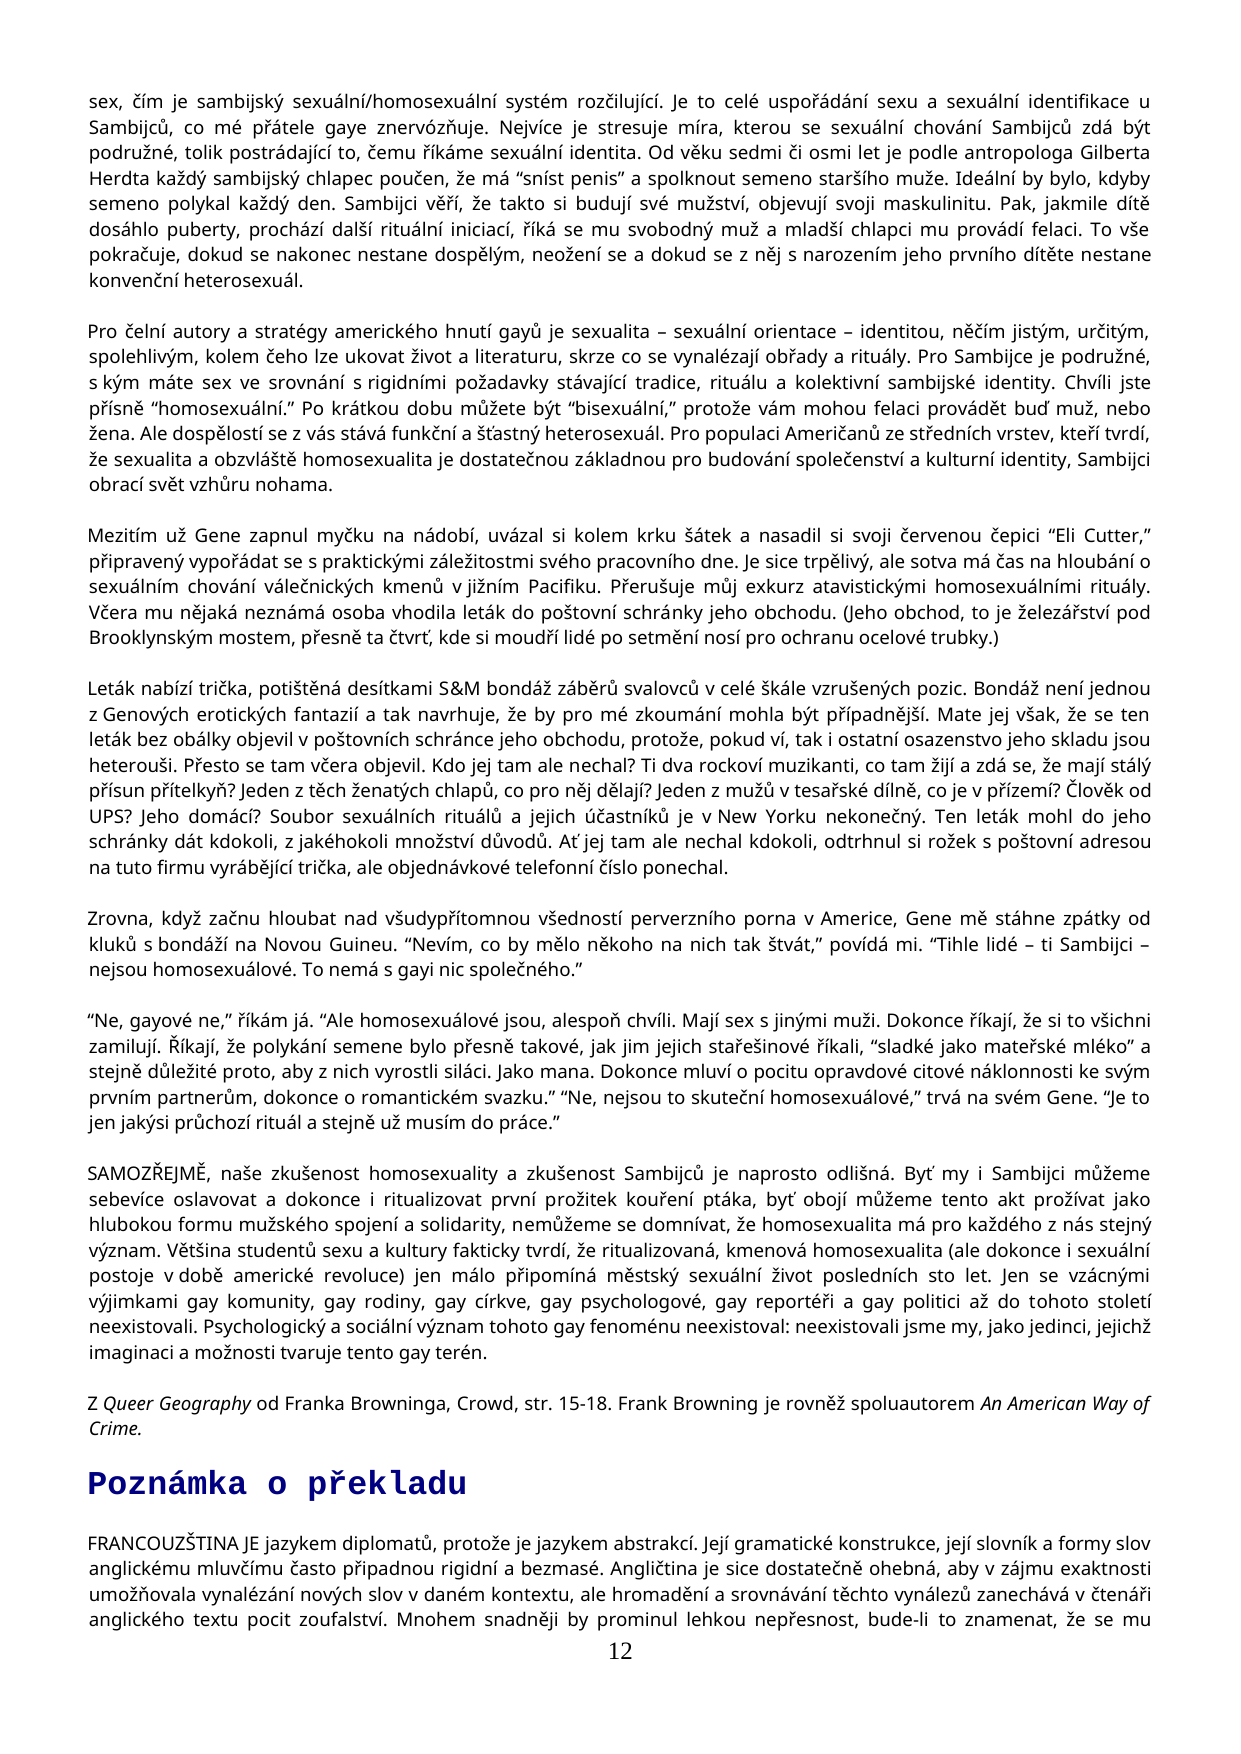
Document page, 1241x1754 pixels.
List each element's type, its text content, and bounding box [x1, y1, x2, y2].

text SAMOZŘEJMĚ, naše zkušenost homosexuality a zkušenost Sambijců je naprosto odlišná. Byť my i Sambijci můžeme sebevíce oslavovat a dokonce i ritualizovat první prožitek kouření ptáka, byť obojí můžeme tento akt prožívat jako hlubokou formu mužského spojení a solidarity, nemůžeme se domnívat, že homosexualita má pro každého z nás stejný význam. Většina studentů sexu a kultury fakticky tvrdí, že ritualizovaná, kmenová homosexualita (ale dokonce i sexuální postoje v době americké revoluce) jen málo připomíná městský sexuální život posledních sto let. Jen se vzácnými výjimkami gay komunity, gay rodiny, gay církve, gay psychologové, gay reportéři a gay politici až do tohoto století neexistovali. Psychologický a sociální význam tohoto gay fenoménu neexistoval: neexistovali jsme my, jako jedinci, jejichž imaginaci a možnosti tvaruje tento gay terén. [87, 1161, 1152, 1365]
text Francouzština je jazykem diplomatů, protože je jazykem abstrakcí. Její gramatické konstrukce, její slovník a formy slov anglickému mluvčímu často připadnou rigidní a bezmasé. Angličtina je sice dostatečně ohebná, aby v zájmu exaktnosti umožňovala vynalézání nových slov v daném kontextu, ale hromadění a srovnávání těchto vynálezů zanechává v čtenáři anglického textu pocit zoufalství. Mnohem snadněji by prominul lehkou nepřesnost, bude-li to znamenat, že se mu [87, 1530, 1152, 1632]
text Zrovna, když začnu hloubat nad všudypřítomnou všedností perverzního porna v Americe, Gene mě stáhne zpátky od kluků s bondáží na Novou Guineu. “Nevím, co by mělo někoho na nich tak štvát,” povídá mi. “Tihle lidé – ti Sambijci – nejsou homosexuálové. To nemá s gayi nic společného.” [87, 905, 1152, 982]
text sex, čím je sambijský sexuální/homosexuální systém rozčilující. Je to celé uspořádání sexu a sexuální identifikace u Sambijců, co mé přátele gaye znervózňuje. Nejvíce je stresuje míra, kterou se sexuální chování Sambijců zdá být podružné, tolik postrádající to, čemu říkáme sexuální identita. Od věku sedmi či osmi let je podle antropologa Gilberta Herdta každý sambijský chlapec poučen, že má “sníst penis” a spolknout semeno staršího muže. Ideální by bylo, kdyby semeno polykal každý den. Sambijci věří, že takto si budují své mužství, objevují svoji maskulinitu. Pak, jakmile dítě dosáhlo puberty, prochází další rituální iniciací, říká se mu svobodný muž a mladší chlapci mu provádí felaci. To vše pokračuje, dokud se nakonec nestane dospělým, neožení se a dokud se z něj s narozením jeho prvního dítěte nestane konvenční heterosexuál. [87, 89, 1152, 293]
text Pro čelní autory a stratégy amerického hnutí gayů je sexualita – sexuální orientace – identitou, něčím jistým, určitým, spolehlivým, kolem čeho lze ukovat život a literaturu, skrze co se vynalézají obřady a rituály. Pro Sambijce je podružné, s kým máte sex ve srovnání s rigidními požadavky stávající tradice, rituálu a kolektivní sambijské identity. Chvíli jste přísně “homosexuální.” Po krátkou dobu můžete být “bisexuální,” protože vám mohou felaci provádět buď muž, nebo žena. Ale dospělostí se z vás stává funkční a šťastný heterosexuál. Pro populaci Američanů ze středních vrstev, kteří tvrdí, že sexualita a obzvláště homosexualita je dostatečnou základnou pro budování společenství a kulturní identity, Sambijci obrací svět vzhůru nohama. [87, 318, 1152, 497]
text Leták nabízí trička, potištěná desítkami S&M bondáž záběrů svalovců v celé škále vzrušených pozic. Bondáž není jednou z Genových erotických fantazií a tak navrhuje, že by pro mé zkoumání mohla být případnější. Mate jej však, že se ten leták bez obálky objevil v poštovních schránce jeho obchodu, protože, pokud ví, tak i ostatní osazenstvo jeho skladu jsou heterouši. Přesto se tam včera objevil. Kdo jej tam ale nechal? Ti dva rockoví muzikanti, co tam žijí a zdá se, že mají stálý přísun přítelkyň? Jeden z těch ženatých chlapů, co pro něj dělají? Jeden z mužů v tesařské dílně, co je v přízemí? Člověk od UPS? Jeho domácí? Soubor sexuálních rituálů a jejich účastníků je v New Yorku nekonečný. Ten leták mohl do jeho schránky dát kdokoli, z jakéhokoli množství důvodů. Ať jej tam ale nechal kdokoli, odtrhnul si rožek s poštovní adresou na tuto firmu vyrábějící trička, ale objednávkové telefonní číslo ponechal. [87, 676, 1152, 880]
text Mezitím už Gene zapnul myčku na nádobí, uvázal si kolem krku šátek a nasadil si svoji červenou čepici “Eli Cutter,” připravený vypořádat se s praktickými záležitostmi svého pracovního dne. Je sice trpělivý, ale sotva má čas na hloubání o sexuálním chování válečnických kmenů v jižním Pacifiku. Přerušuje můj exkurz atavistickými homosexuálními rituály. Včera mu nějaká neznámá osoba vhodila leták do poštovní schránky jeho obchodu. (Jeho obchod, to je železářství pod Brooklynským mostem, přesně ta čtvrť, kde si moudří lidé po setmění nosí pro ochranu ocelové trubky.) [87, 522, 1152, 650]
text Z Queer Geography od Franka Browninga, Crowd, str. 15-18. Frank Browning je rovněž spoluautorem An American Way of Crime. [87, 1390, 1152, 1441]
text “Ne, gayové ne,” říkám já. “Ale homosexuálové jsou, alespoň chvíli. Mají sex s jinými muži. Dokonce říkají, že si to všichni zamilují. Říkají, že polykání semene bylo přesně takové, jak jim jejich stařešinové říkali, “sladké jako mateřské mléko” a stejně důležité proto, aby z nich vyrostli siláci. Jako mana. Dokonce mluví o pocitu opravdové citové náklonnosti ke svým prvním partnerům, dokonce o romantickém svazku.” “Ne, nejsou to skuteční homosexuálové,” trvá na svém Gene. “Je to jen jakýsi průchozí rituál a stejně už musím do práce.” [87, 1007, 1152, 1135]
text Poznámka o překladu [87, 1467, 1152, 1504]
